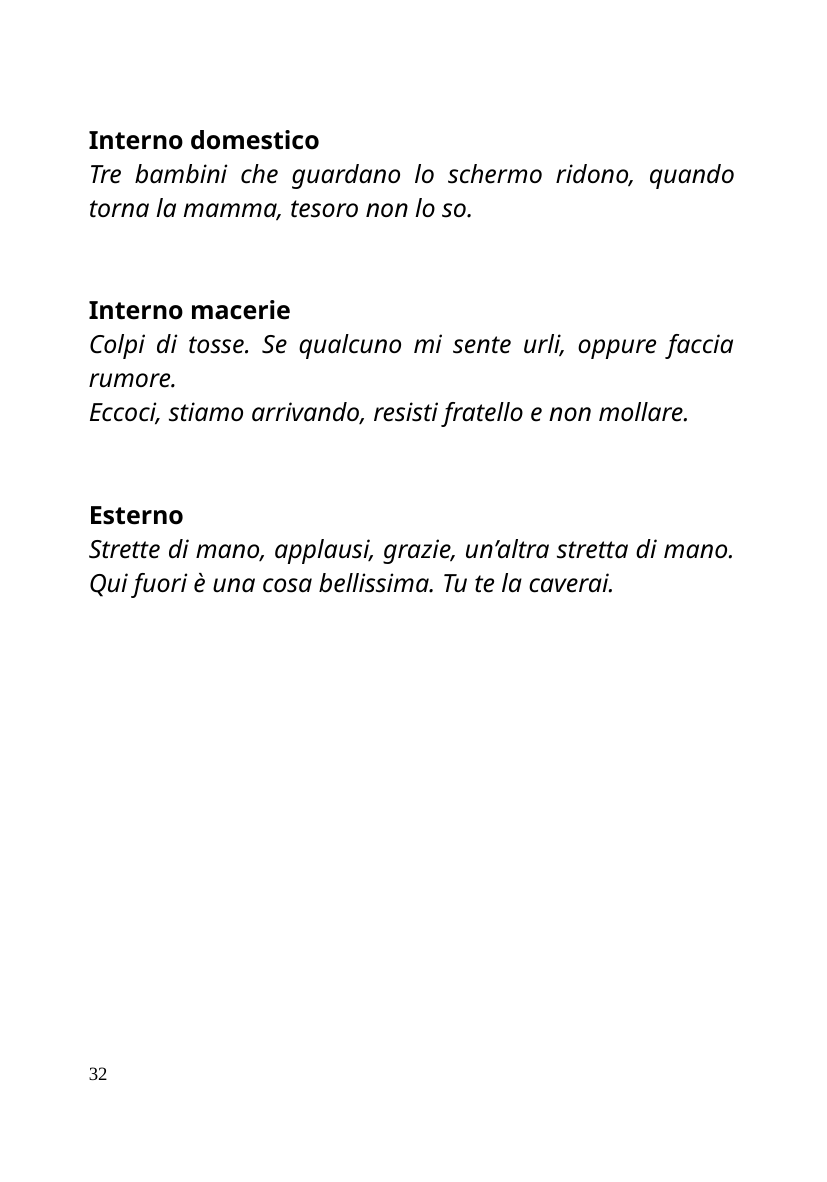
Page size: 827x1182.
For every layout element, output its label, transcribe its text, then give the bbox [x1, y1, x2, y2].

text Colpi di tosse. Se qualcuno mi sente urli, oppure faccia rumore. [88, 327, 738, 395]
text Interno domestico [88, 123, 738, 157]
text Tre bambini che guardano lo schermo ridono, quando torna la mamma, tesoro non lo so. [88, 157, 738, 225]
text Strette di mano, applausi, grazie, un’altra stretta di mano. Qui fuori è una cosa bellissima. Tu te la caverai. [88, 531, 738, 599]
text Interno macerie [88, 293, 738, 327]
text Esterno [88, 497, 738, 531]
text Eccoci, stiamo arrivando, resisti fratello e non mollare. [88, 395, 738, 429]
